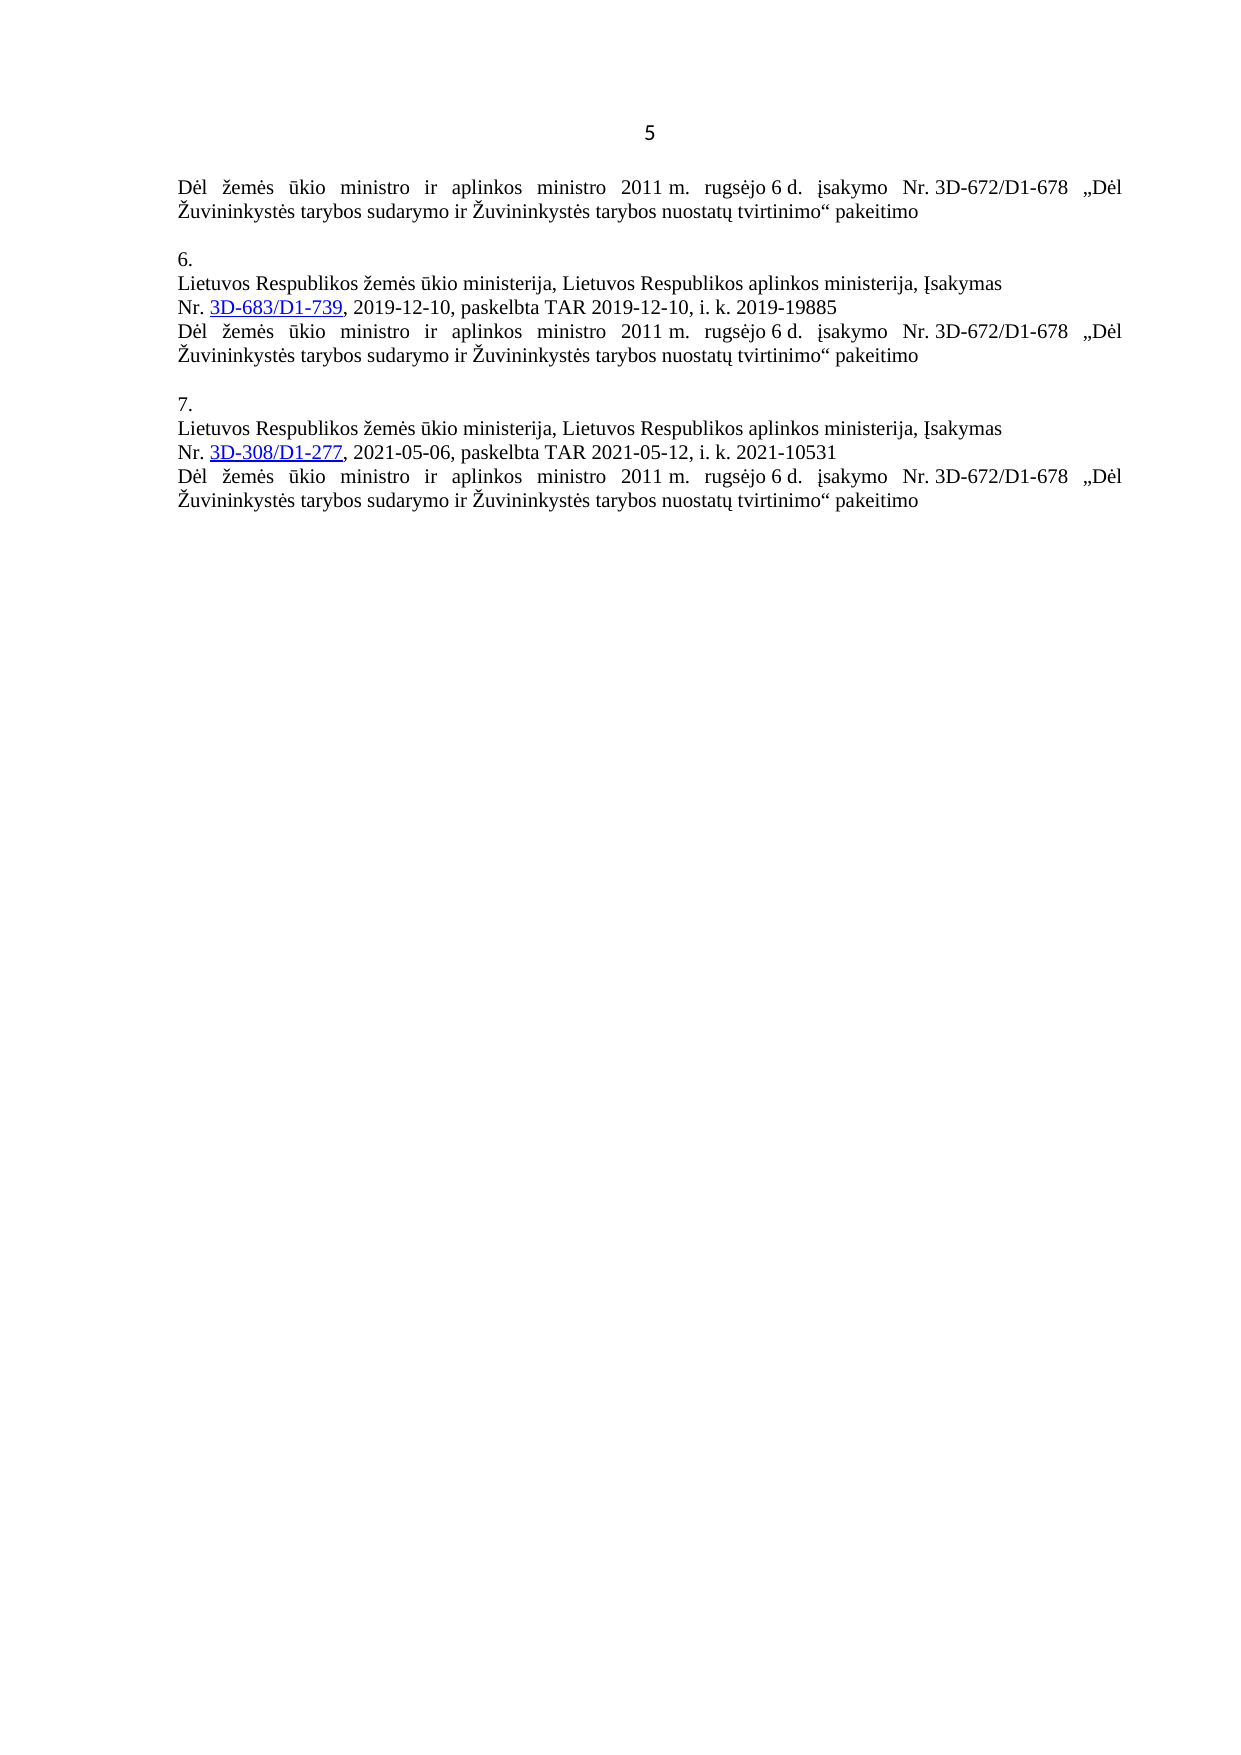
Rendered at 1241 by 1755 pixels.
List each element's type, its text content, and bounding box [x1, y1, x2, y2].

text 6. [177, 247, 1122, 271]
text Nr. 3D-683/D1-739, 2019-12-10, paskelbta TAR 2019-12-10, i. k. 2019-19885 [177, 295, 1122, 319]
text Lietuvos Respublikos žemės ūkio ministerija, Lietuvos Respublikos aplinkos ministerija, Įsakymas [177, 416, 1122, 439]
text Dėl žemės ūkio ministro ir aplinkos ministro 2011 m. rugsėjo 6 d. įsakymo Nr. 3D-672/D1-678 „Dėl Žuvininkystės tarybos sudarymo ir Žuvininkystės tarybos nuostatų tvirtinimo“ pakeitimo [177, 175, 1122, 223]
text 7. [177, 391, 1122, 416]
text Nr. 3D-308/D1-277, 2021-05-06, paskelbta TAR 2021-05-12, i. k. 2021-10531 [177, 439, 1122, 464]
text Dėl žemės ūkio ministro ir aplinkos ministro 2011 m. rugsėjo 6 d. įsakymo Nr. 3D-672/D1-678 „Dėl Žuvininkystės tarybos sudarymo ir Žuvininkystės tarybos nuostatų tvirtinimo“ pakeitimo [177, 319, 1122, 367]
text Lietuvos Respublikos žemės ūkio ministerija, Lietuvos Respublikos aplinkos ministerija, Įsakymas [177, 271, 1122, 295]
text Dėl žemės ūkio ministro ir aplinkos ministro 2011 m. rugsėjo 6 d. įsakymo Nr. 3D-672/D1-678 „Dėl Žuvininkystės tarybos sudarymo ir Žuvininkystės tarybos nuostatų tvirtinimo“ pakeitimo [177, 464, 1122, 512]
